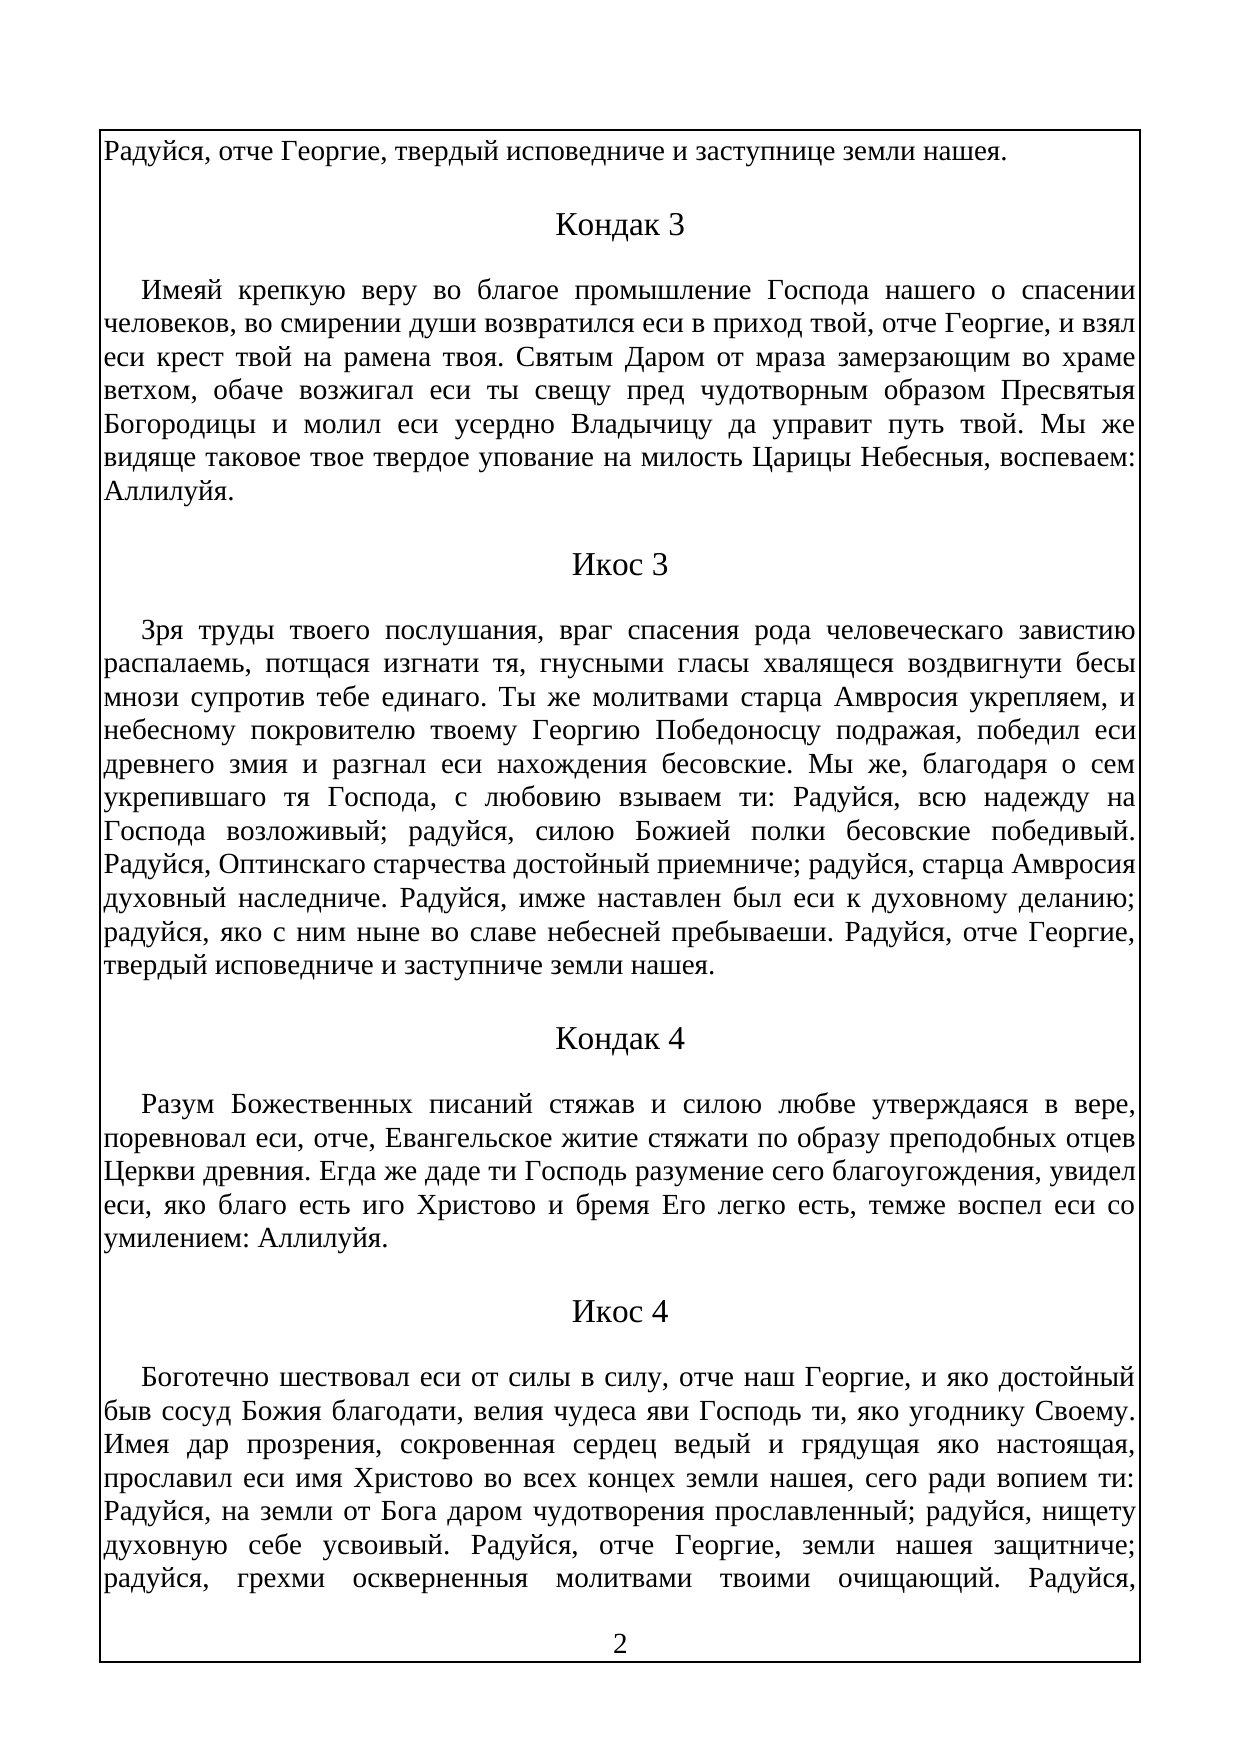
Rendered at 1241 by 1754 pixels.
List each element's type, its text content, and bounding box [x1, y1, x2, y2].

text Зря труды твоего послушания, враг спасения рода человеческаго завистию распалаемь, потщася изгнати тя, гнусными гласы хвалящеся воздвигнути бесы мнози супротив тебе единаго. Ты же молитвами старца Амвросия укрепляем, и небесному покровителю твоему Георгию Победоносцу подражая, победил еси древнего змия и разгнал еси нахождения бесовские. Мы же, благодаря о сем укрепившаго тя Господа, с любовию взываем ти: Радуйся, всю надежду на Господа возложивый; радуйся, силою Божией полки бесовские победивый. Радуйся, Оптинскаго старчества достойный приемниче; радуйся, старца Амвросия духовный наследниче. Радуйся, имже наставлен был еси к духовному деланию; радуйся, яко с ним ныне во славе небесней пребываеши. Радуйся, отче Георгие, твердый исповедниче и заступниче земли нашея. [103, 612, 1137, 981]
subtitle Кондак 3 [103, 204, 1137, 242]
text Имеяй крепкую веру во благое промышление Господа нашего о спасении человеков, во смирении души возвратился еси в приход твой, отче Георгие, и взял еси крест твой на рамена твоя. Святым Даром от мраза замерзающим во храме ветхом, обаче возжигал еси ты свещу пред чудотворным образом Пресвятыя Богородицы и молил еси усердно Владычицу да управит путь твой. Мы же видяще таковое твое твердое упование на милость Царицы Небесныя, воспеваем: Аллилуйя. [103, 272, 1137, 507]
text Разум Божественных писаний стяжав и силою любве утверждаяся в вере, поревновал еси, отче, Евангельское житие стяжати по образу преподобных отцев Церкви древния. Егда же даде ти Господь разумение сего благоугождения, увидел еси, яко благо есть иго Христово и бремя Его легко есть, темже воспел еси со умилением: Аллилуйя. [103, 1086, 1137, 1254]
text Боготечно шествовал еси от силы в силу, отче наш Георгие, и яко достойный быв сосуд Божия благодати, велия чудеса яви Господь ти, яко угоднику Своему. Имея дар прозрения, сокровенная сердец ведый и грядущая яко настоящая, прославил еси имя Христово во всех концех земли нашея, сего ради вопием ти: Радуйся, на земли от Бога даром чудотворения прославленный; радуйся, нищету духовную себе усвоивый. Радуйся, отче Георгие, земли нашея защитниче; радуйся, грехми оскверненныя молитвами твоими очищающий. Радуйся, [103, 1359, 1137, 1594]
subtitle Кондак 4 [103, 1018, 1137, 1057]
subtitle Икос 3 [103, 544, 1137, 582]
text Радуйся, отче Георгие, твердый исповедниче и заступнице земли нашея. [103, 133, 1137, 166]
subtitle Икос 4 [103, 1291, 1137, 1330]
